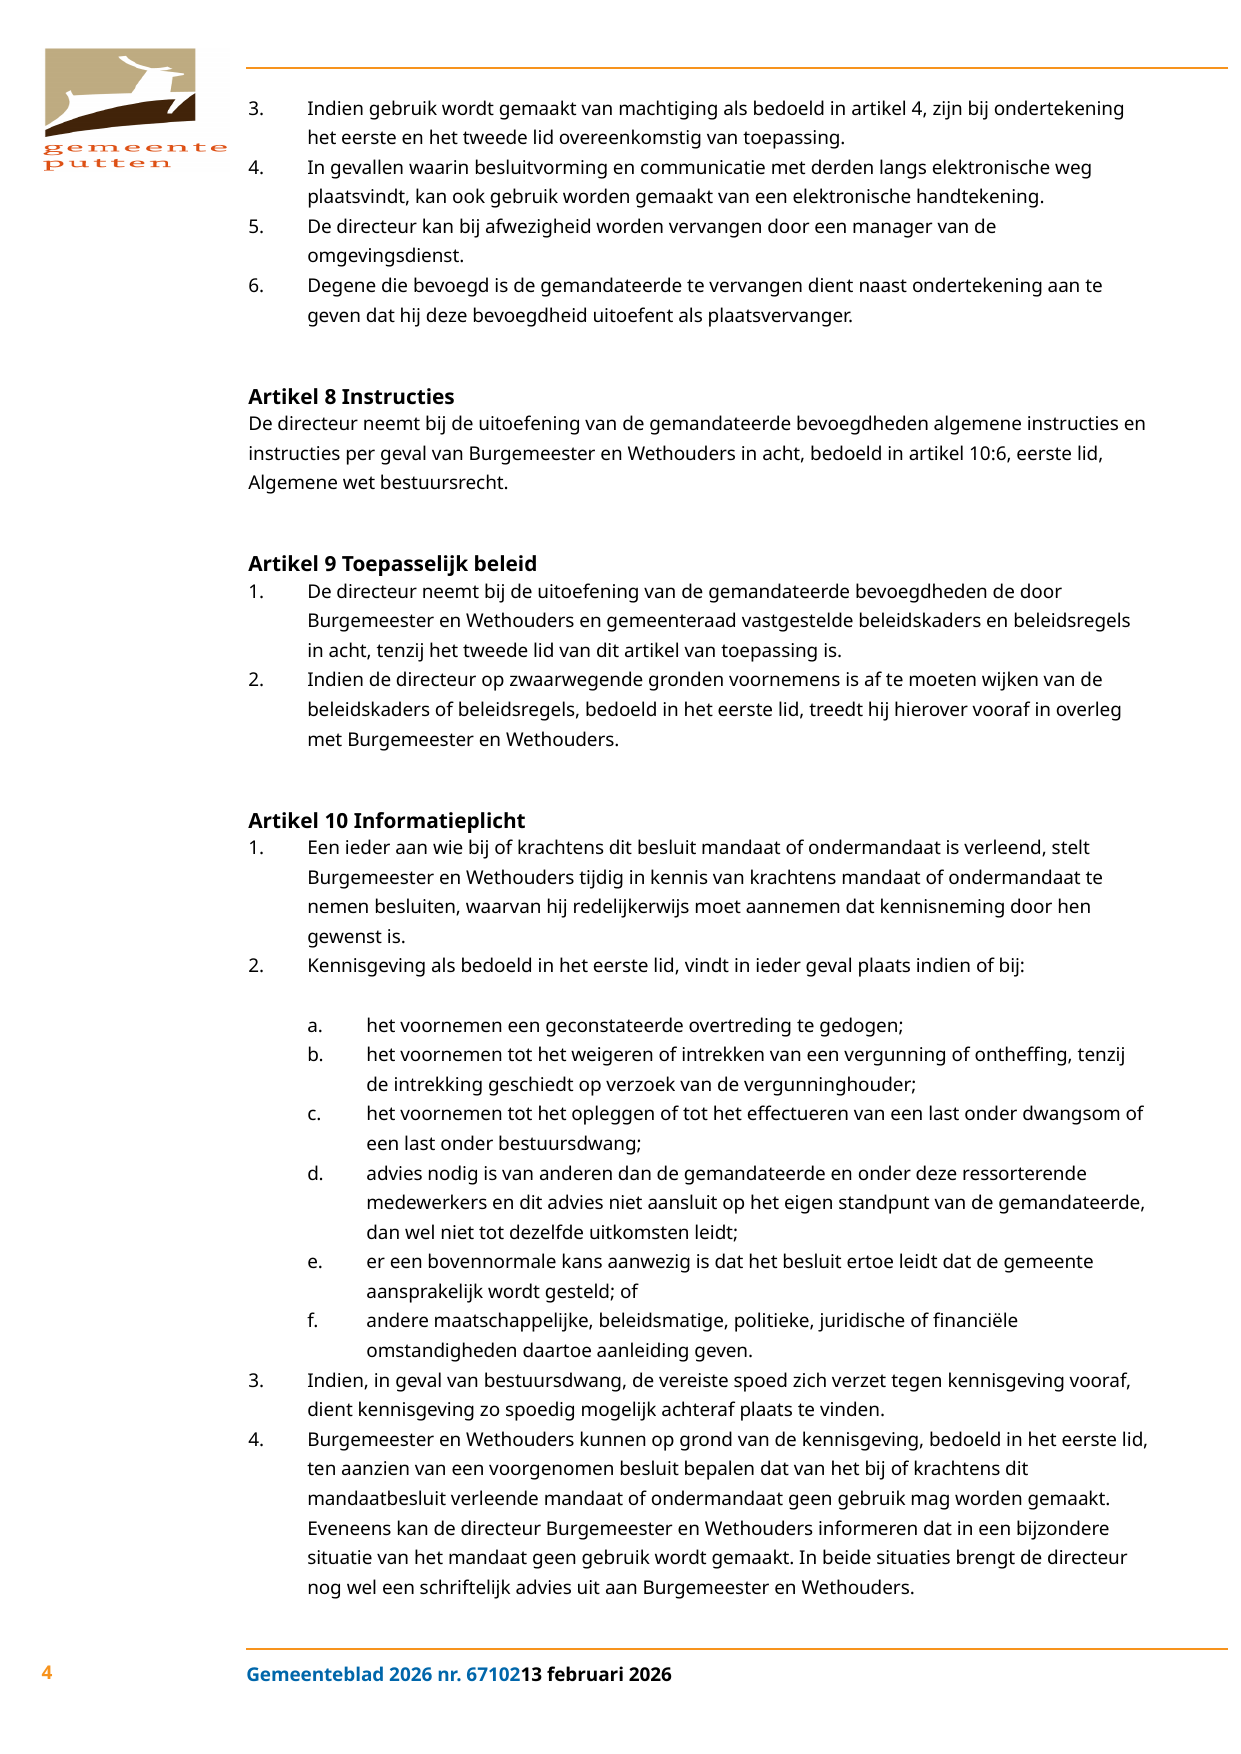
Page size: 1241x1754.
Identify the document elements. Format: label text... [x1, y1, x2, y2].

list het voornemen tot het weigeren of intrekken van een vergunning of ontheffing, tenzij de intrekking geschiedt op verzoek van de vergunninghouder; [307, 1041, 1152, 1097]
list het voornemen een geconstateerde overtreding te gedogen; [307, 1012, 1152, 1037]
list Indien de directeur op zwaarwegende gronden voornemens is af te moeten wijken van de beleidskaders of beleidsregels, bedoeld in het eerste lid, treedt hij hierover vooraf in overleg met Burgemeester en Wethouders. [248, 667, 1152, 752]
list De directeur kan bij afwezigheid worden vervangen door een manager van de omgevingsdienst. [248, 213, 1152, 268]
list andere maatschappelijke, beleidsmatige, politieke, juridische of financiële omstandigheden daartoe aanleiding geven. [307, 1308, 1152, 1363]
list er een bovennormale kans aanwezig is dat het besluit ertoe leidt dat de gemeente aansprakelijk wordt gesteld; of [307, 1248, 1152, 1304]
list Indien gebruik wordt gemaakt van machtiging als bedoeld in artikel 4, zijn bij ondertekening het eerste en het tweede lid overeenkomstig van toepassing. [248, 95, 1152, 150]
list Burgemeester en Wethouders kunnen op grond van de kennisgeving, bedoeld in het eerste lid, ten aanzien van een voorgenomen besluit bepalen dat van het bij of krachtens dit mandaatbesluit verleende mandaat of ondermandaat geen gebruik mag worden gemaakt. Eveneens kan de directeur Burgemeester en Wethouders informeren dat in een bijzondere situatie van het mandaat geen gebruik wordt gemaakt. In beide situaties brengt de directeur nog wel een schriftelijk advies uit aan Burgemeester en Wethouders. [248, 1426, 1152, 1599]
list Degene die bevoegd is de gemandateerde te vervangen dient naast ondertekening aan te geven dat hij deze bevoegdheid uitoefent als plaatsvervanger. [248, 272, 1152, 328]
list De directeur neemt bij de uitoefening van de gemandateerde bevoegdheden de door Burgemeester en Wethouders en gemeenteraad vastgestelde beleidskaders en beleidsregels in acht, tenzij het tweede lid van dit artikel van toepassing is. [248, 578, 1152, 663]
list advies nodig is van anderen dan de gemandateerde en onder deze ressorterende medewerkers en dit advies niet aansluit op het eigen standpunt van de gemandateerde, dan wel niet tot dezelfde uitkomsten leidt; [307, 1160, 1152, 1244]
text Artikel 10 Informatieplicht [248, 806, 1152, 834]
text Artikel 8 Instructies [248, 382, 1152, 410]
text Artikel 9 Toepasselijk beleid [248, 549, 1152, 578]
picture [41, 47, 231, 172]
list Kennisgeving als bedoeld in het eerste lid, vindt in ieder geval plaats indien of bij: [248, 953, 1152, 978]
list het voornemen tot het opleggen of tot het effectueren van een last onder dwangsom of een last onder bestuursdwang; [307, 1101, 1152, 1156]
list In gevallen waarin besluitvorming en communicatie met derden langs elektronische weg plaatsvindt, kan ook gebruik worden gemaakt van een elektronische handtekening. [248, 154, 1152, 209]
list Indien, in geval van bestuursdwang, de vereiste spoed zich verzet tegen kennisgeving vooraf, dient kennisgeving zo spoedig mogelijk achteraf plaats te vinden. [248, 1367, 1152, 1422]
list Een ieder aan wie bij of krachtens dit besluit mandaat of ondermandaat is verleend, stelt Burgemeester en Wethouders tijdig in kennis van krachtens mandaat of ondermandaat te nemen besluiten, waarvan hij redelijkerwijs moet aannemen dat kennisneming door hen gewenst is. [248, 834, 1152, 949]
text De directeur neemt bij de uitoefening van de gemandateerde bevoegdheden algemene instructies en instructies per geval van Burgemeester en Wethouders in acht, bedoeld in artikel 10:6, eerste lid, Algemene wet bestuursrecht. [248, 410, 1152, 495]
